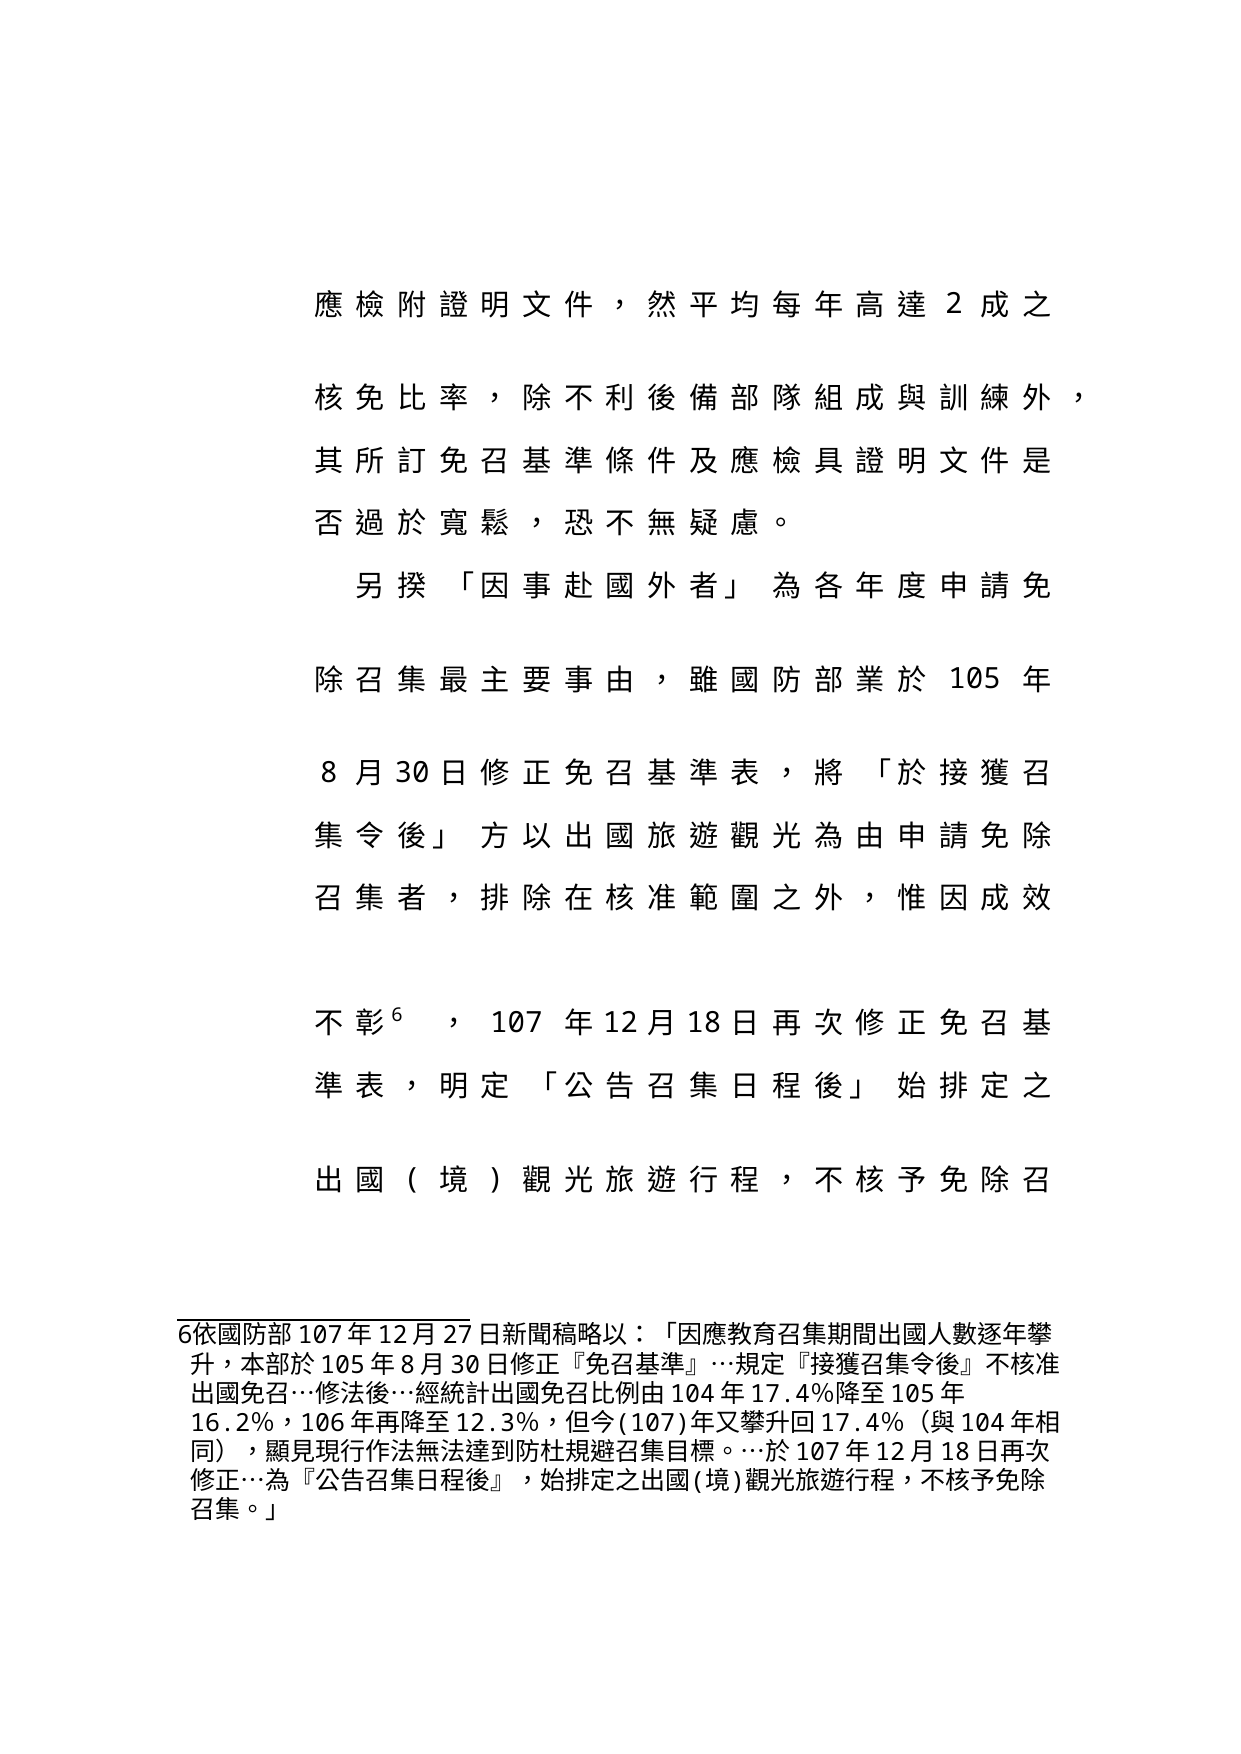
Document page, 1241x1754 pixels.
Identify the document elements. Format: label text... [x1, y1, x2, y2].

text 104年度至108年度國防部下令教育召集後備軍人人數約65萬4千餘人（詳表3），其中經申請並核准免除該次召集者即達13萬3千餘人，平均核免比率高達20.33%，亦即平均每5名下令召集者即有1名經同意免除召集，比率似屬偏高。按國防部為利其辦理核免作業有所依循，訂有「執行兵役法第43條免除本次教育勤務點閱召集範圍基準表」(以下簡稱免召基準表)，明定得申請免召之基準項目及應檢附證明文件，然平均每年高達2成之核免比率，除不利後備部隊組成與訓練外，其所訂免召基準條件及應檢具證明文件是否過於寬鬆，恐不無疑慮。 [271, 229, 1058, 542]
text 依國防部107年12月27日新聞稿略以：「因應教育召集期間出國人數逐年攀升，本部於105年8月30日修正『免召基準』…規定『接獲召集令後』不核准出國免召…修法後…經統計出國免召比例由104年17.4％降至105年16.2％，106年再降至12.3％，但今(107)年又攀升回17.4％（與104年相同），顯見現行作法無法達到防杜規避召集目標。…於107年12月18日再次修正…為『公告召集日程後』，始排定之出國(境)觀光旅遊行程，不核予免除召集。」 [177, 1321, 1063, 1525]
text 另揆「因事赴國外者」為各年度申請免除召集最主要事由，雖國防部業於105年8月30日修正免召基準表，將「於接獲召集令後」方以出國旅遊觀光為由申請免除召集者，排除在核准範圍之外，惟因成效不彰，107年12月18日再次修正免召基準表，明定「公告召集日程後」始排定之出國(境)觀光旅遊行程，不核予免除召 [271, 542, 1058, 1229]
